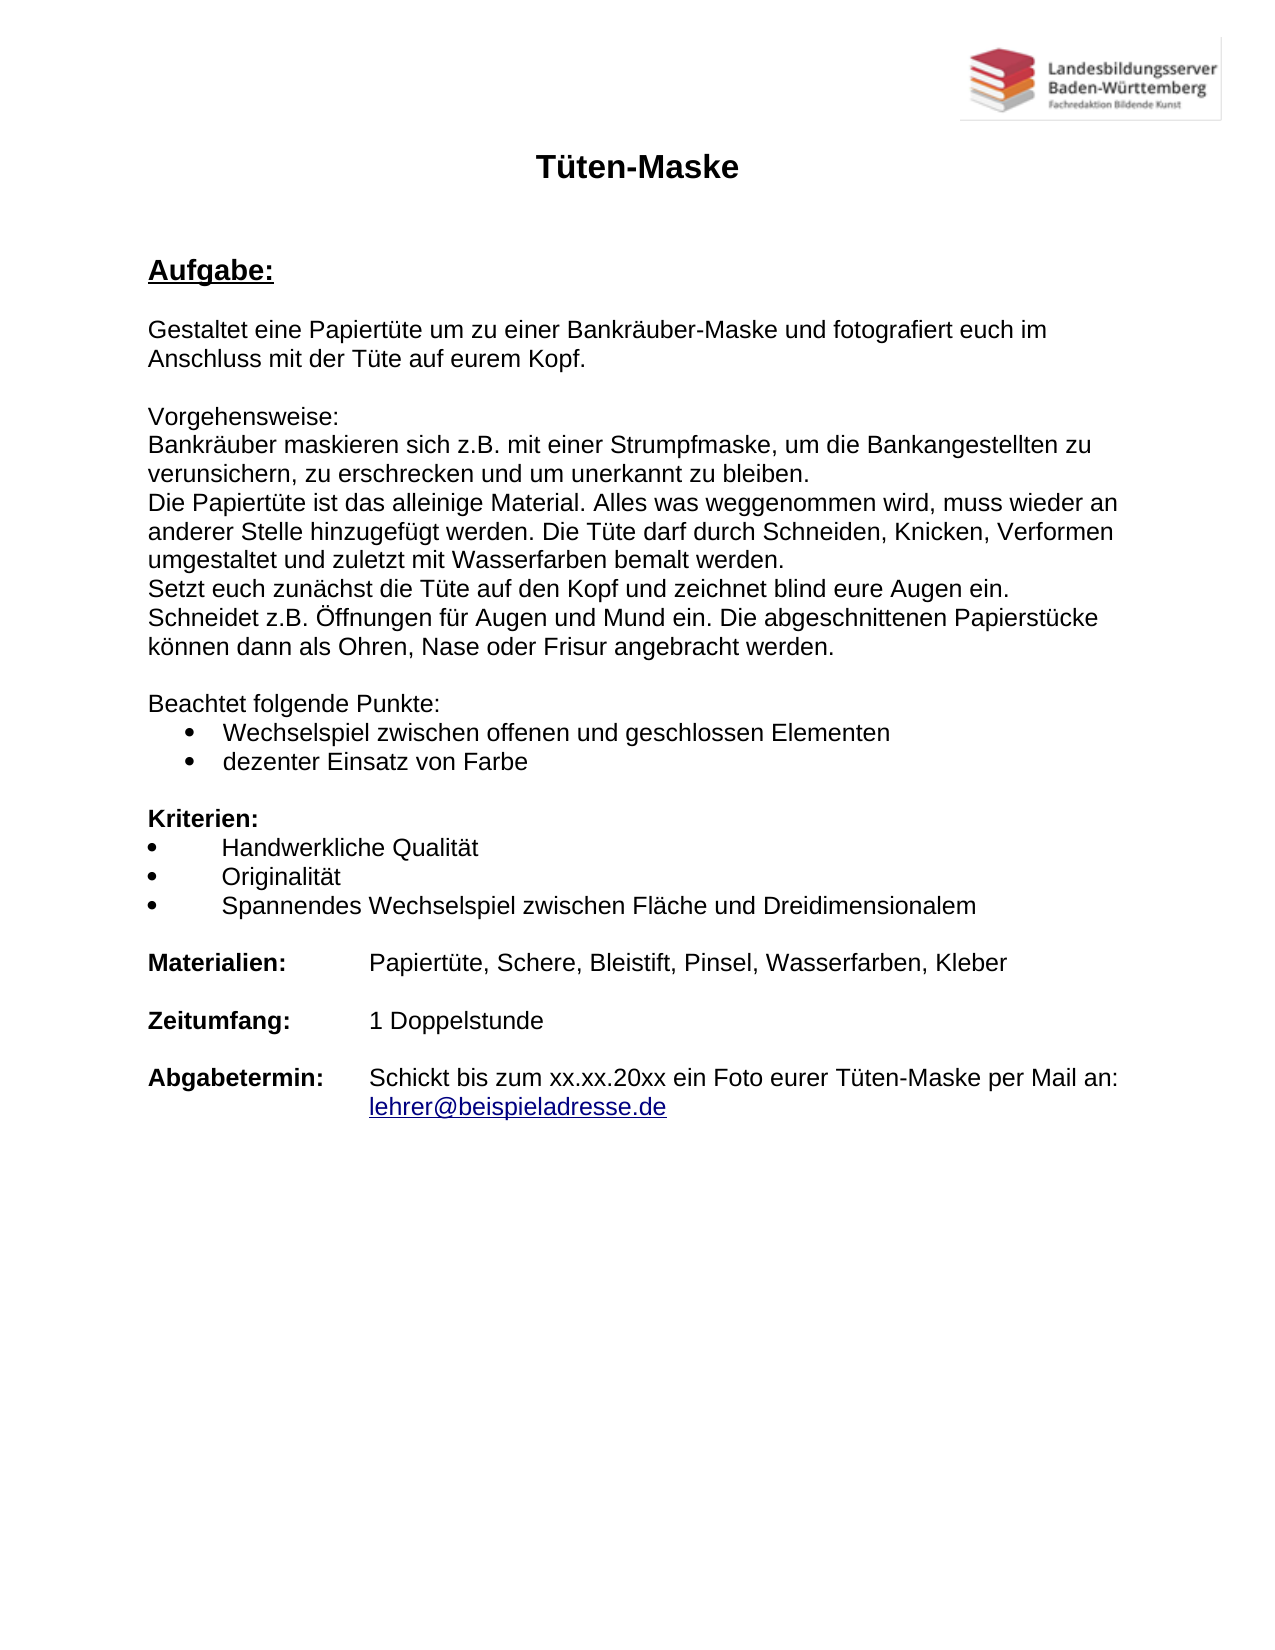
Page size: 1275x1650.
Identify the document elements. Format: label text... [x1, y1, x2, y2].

text Zeitumfang: 1 Doppelstunde [148, 1006, 1127, 1035]
text Kriterien: [148, 804, 1127, 833]
list Spannendes Wechselspiel zwischen Fläche und Dreidimensionalem [148, 891, 1275, 920]
text Beachtet folgende Punkte: [148, 689, 1127, 718]
list dezenter Einsatz von Farbe [185, 747, 1127, 776]
text Bankräuber maskieren sich z.B. mit einer Strumpfmaske, um die Bankangestellten zu verunsichern, zu erschrecken und um unerkannt zu bleiben. [148, 430, 1127, 488]
list Wechselspiel zwischen offenen und geschlossen Elementen [185, 718, 1127, 747]
text Tüten-Maske [148, 148, 1127, 186]
text Gestaltet eine Papiertüte um zu einer Bankräuber-Maske und fotografiert euch im Anschluss mit der Tüte auf eurem Kopf. [148, 315, 1127, 373]
text Setzt euch zunächst die Tüte auf den Kopf und zeichnet blind eure Augen ein. Schneidet z.B. Öffnungen für Augen und Mund ein. Die abgeschnittenen Papierstücke können dann als Ohren, Nase oder Frisur angebracht werden. [148, 574, 1127, 660]
text Aufgabe: [148, 253, 1127, 287]
text Materialien: Papiertüte, Schere, Bleistift, Pinsel, Wasserfarben, Kleber [148, 948, 1127, 977]
list Originalität [148, 862, 1275, 891]
text Abgabetermin: Schickt bis zum xx.xx.20xx ein Foto eurer Tüten-Maske per Mail an: lehrer@beispieladresse.de [148, 1063, 1127, 1121]
list Handwerkliche Qualität [148, 833, 1275, 862]
text Die Papiertüte ist das alleinige Material. Alles was weggenommen wird, muss wieder an anderer Stelle hinzugefügt werden. Die Tüte darf durch Schneiden, Knicken, Verformen umgestaltet und zuletzt mit Wasserfarben bemalt werden. [148, 488, 1127, 574]
text Vorgehensweise: [148, 402, 1127, 430]
